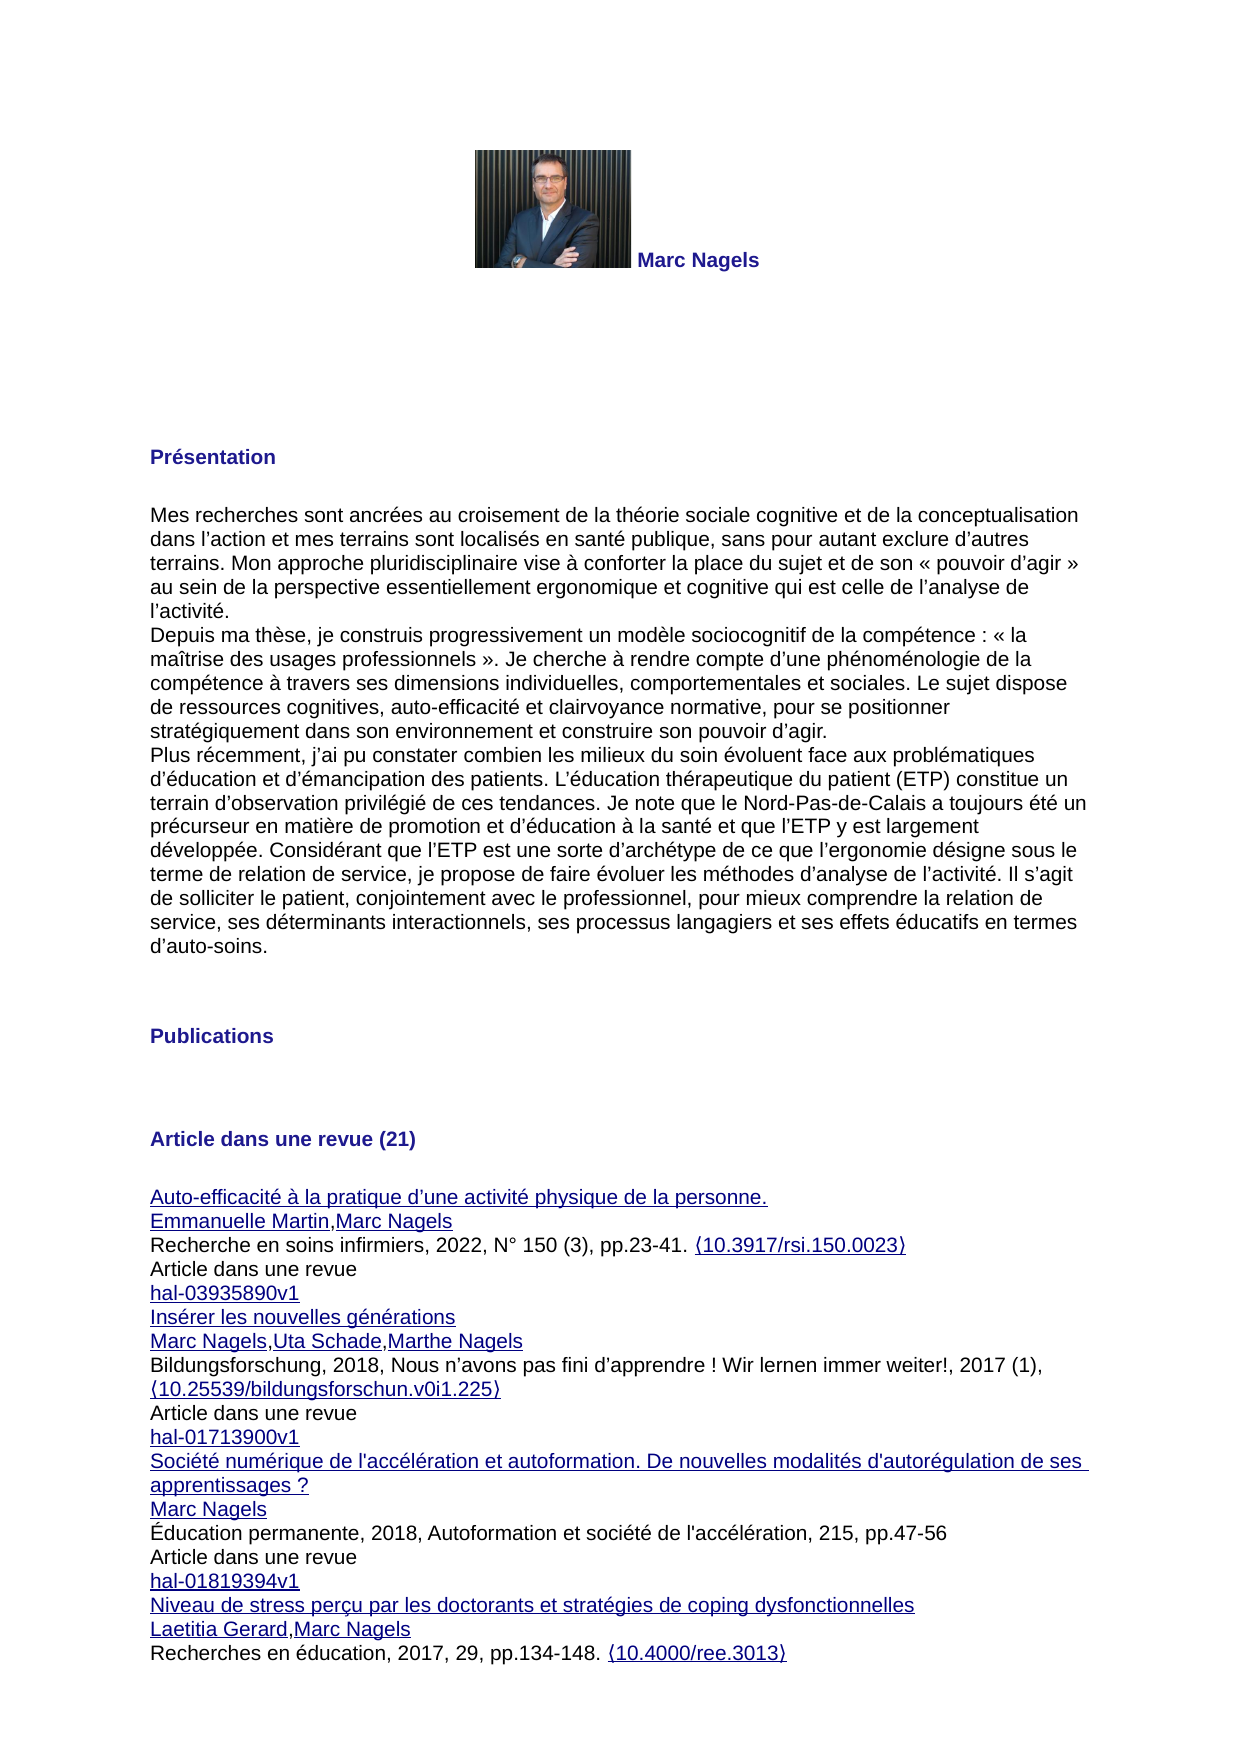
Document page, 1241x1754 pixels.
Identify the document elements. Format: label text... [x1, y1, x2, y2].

table_cell Société numérique de l'accélération et autoformation. De nouvelles modalités d'autorégulation de ses apprentissages ? Marc Nagels Éducation permanente, 2018, Autoformation et société de l'accélération, 215, pp.47-56 Article dans une revue hal-01819394v1 [150, 1449, 1090, 1592]
table_cell Insérer les nouvelles générations Marc Nagels,Uta Schade,Marthe Nagels Bildungsforschung, 2018, Nous n’avons pas fini d’apprendre ! Wir lernen immer weiter!, 2017 (1), ⟨10.25539/bildungsforschun.v0i1.225⟩ Article dans une revue hal-01713900v1 [150, 1305, 1090, 1449]
text Depuis ma thèse, je construis progressivement un modèle sociocognitif de la compétence : « la maîtrise des usages professionnels ». Je cherche à rendre compte d’une phénoménologie de la compétence à travers ses dimensions individuelles, comportementales et sociales. Le sujet dispose de ressources cognitives, auto-efficacité et clairvoyance normative, pour se positionner stratégiquement dans son environnement et construire son pouvoir d’agir. [150, 623, 1090, 742]
subtitle Article dans une revue (21) [150, 1127, 1090, 1151]
picture [475, 150, 632, 268]
table_header Auto-efficacité à la pratique d’une activité physique de la personne. Emmanuelle Martin,Marc Nagels Recherche en soins infirmiers, 2022, N° 150 (3), pp.23-41. ⟨10.3917/rsi.150.0023⟩ Article dans une revue hal-03935890v1 [150, 1185, 1090, 1305]
table_cell Niveau de stress perçu par les doctorants et stratégies de coping dysfonctionnelles Laetitia Gerard,Marc Nagels Recherches en éducation, 2017, 29, pp.134-148. ⟨10.4000/ree.3013⟩ [150, 1593, 1090, 1664]
subtitle Présentation [150, 444, 1090, 468]
subtitle Publications [150, 1024, 1090, 1048]
text Mes recherches sont ancrées au croisement de la théorie sociale cognitive et de la conceptualisation dans l’action et mes terrains sont localisés en santé publique, sans pour autant exclure d’autres terrains. Mon approche pluridisciplinaire vise à conforter la place du sujet et de son « pouvoir d’agir » au sein de la perspective essentiellement ergonomique et cognitive qui est celle de l’analyse de l’activité. [150, 503, 1090, 623]
text Plus récemment, j’ai pu constater combien les milieux du soin évoluent face aux problématiques d’éducation et d’émancipation des patients. L’éducation thérapeutique du patient (ETP) constitue un terrain d’observation privilégié de ces tendances. Je note que le Nord-Pas-de-Calais a toujours été un précurseur en matière de promotion et d’éducation à la santé et que l’ETP y est largement développée. Considérant que l’ETP est une sorte d’archétype de ce que l’ergonomie désigne sous le terme de relation de service, je propose de faire évoluer les méthodes d’analyse de l’activité. Il s’agit de solliciter le patient, conjointement avec le professionnel, pour mieux comprendre la relation de service, ses déterminants interactionnels, ses processus langagiers et ses effets éducatifs en termes d’auto-soins. [150, 742, 1090, 958]
subtitle Marc Nagels [150, 150, 1090, 272]
